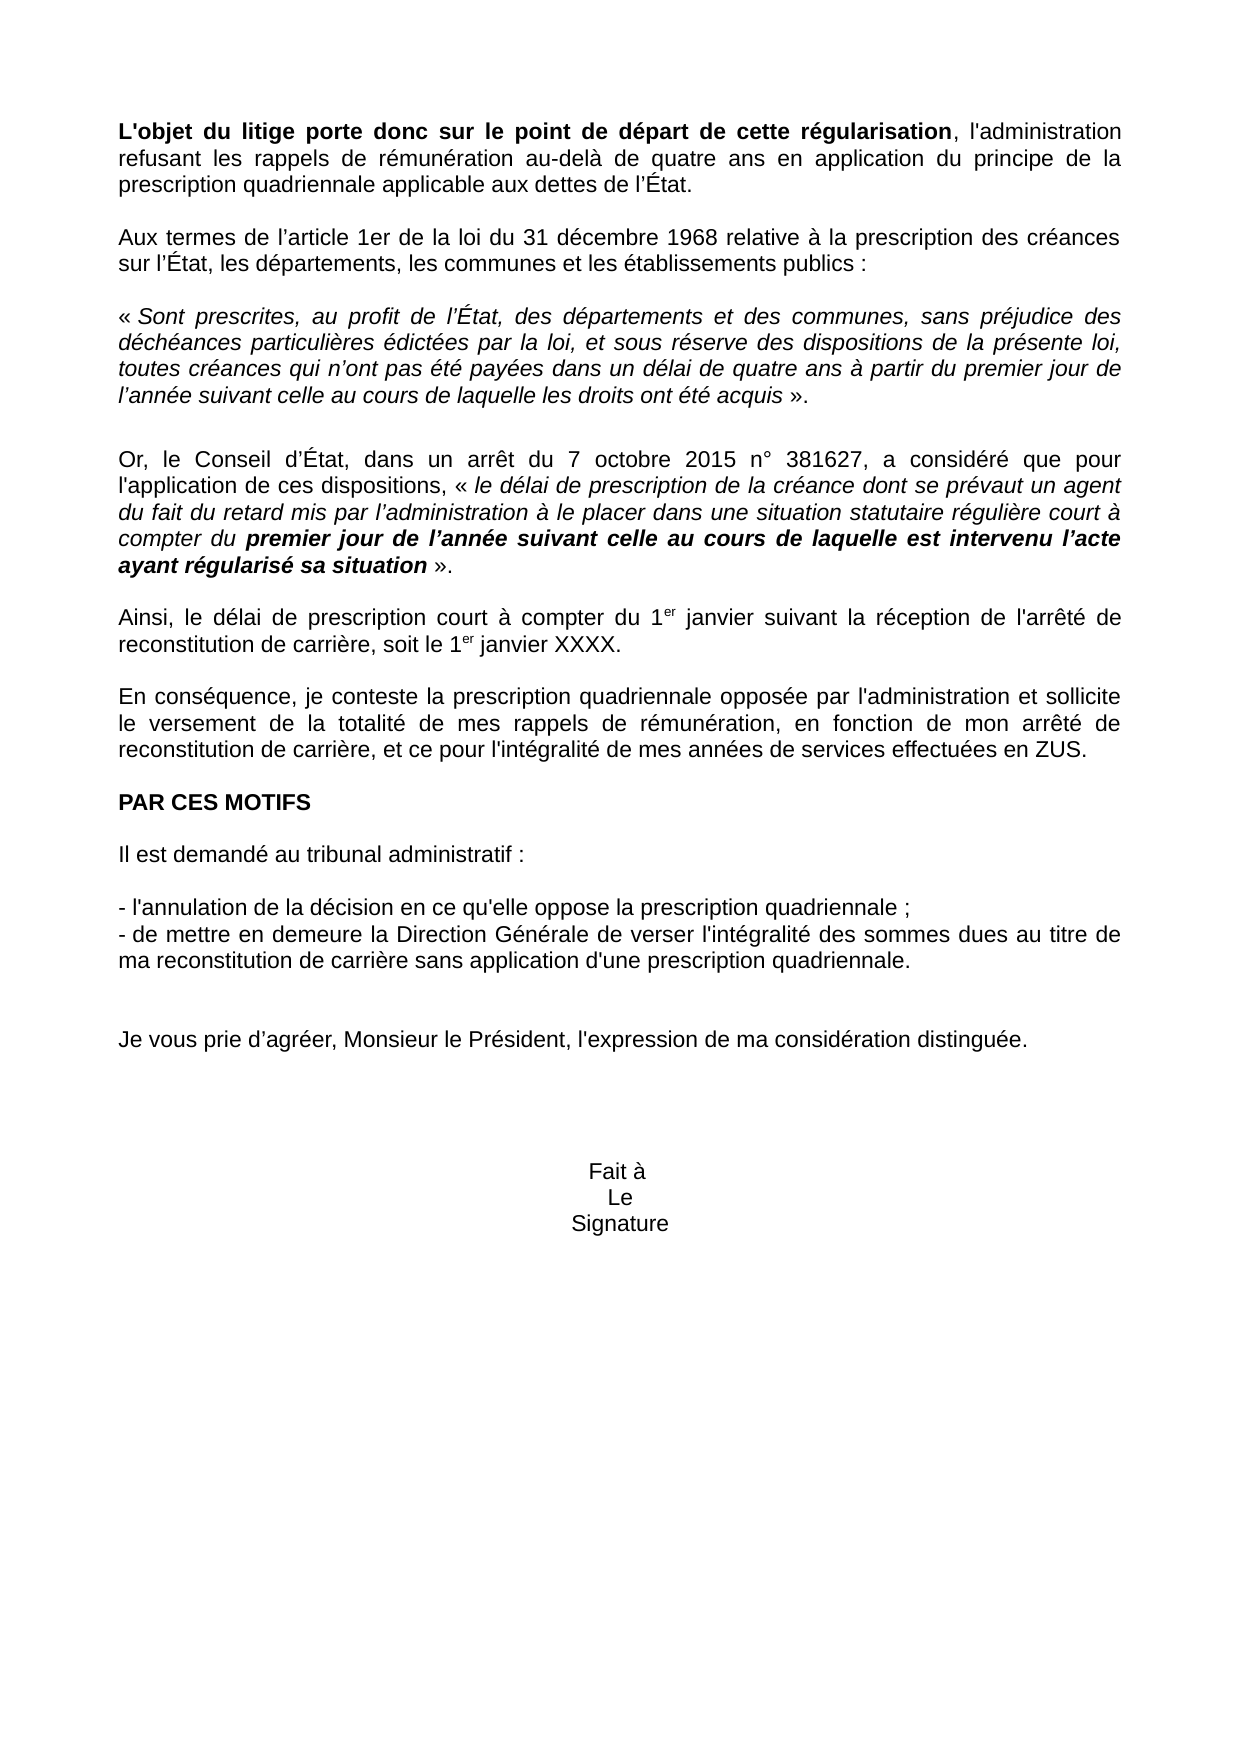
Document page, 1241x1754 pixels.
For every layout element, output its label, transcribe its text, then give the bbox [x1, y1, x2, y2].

text Aux termes de l’article 1er de la loi du 31 décembre 1968 relative à la prescription des créances sur l’État, les départements, les communes et les établissements publics : [118, 223, 1122, 276]
text Fait à [118, 1158, 1122, 1184]
text « Sont prescrites, au profit de l’État, des départements et des communes, sans préjudice des déchéances particulières édictées par la loi, et sous réserve des dispositions de la présente loi, toutes créances qui n’ont pas été payées dans un délai de quatre ans à partir du premier jour de l’année suivant celle au cours de laquelle les droits ont été acquis ». [118, 303, 1122, 408]
text En conséquence, je conteste la prescription quadriennale opposée par l'administration et sollicite le versement de la totalité de mes rappels de rémunération, en fonction de mon arrêté de reconstitution de carrière, et ce pour l'intégralité de mes années de services effectuées en ZUS. [118, 683, 1122, 762]
text L'objet du litige porte donc sur le point de départ de cette régularisation, l'administration refusant les rappels de rémunération au-delà de quatre ans en application du principe de la prescription quadriennale applicable aux dettes de l’État. [118, 118, 1122, 197]
text Je vous prie d’agréer, Monsieur le Président, l'expression de ma considération distinguée. [118, 1026, 1122, 1052]
text Ainsi, le délai de prescription court à compter du 1er janvier suivant la réception de l'arrêté de reconstitution de carrière, soit le 1er janvier XXXX. [118, 604, 1122, 657]
text Or, le Conseil d’État, dans un arrêt du 7 octobre 2015 n° 381627, a considéré que pour l'application de ces dispositions, « le délai de prescription de la créance dont se prévaut un agent du fait du retard mis par l’administration à le placer dans une situation statutaire régulière court à compter du premier jour de l’année suivant celle au cours de laquelle est intervenu l’acte ayant régularisé sa situation ». [118, 446, 1122, 578]
text - l'annulation de la décision en ce qu'elle oppose la prescription quadriennale ; [118, 894, 1122, 921]
text Le [118, 1184, 1122, 1210]
text Il est demandé au tribunal administratif : [118, 841, 1122, 868]
text Signature [118, 1210, 1122, 1237]
text PAR CES MOTIFS [118, 789, 1122, 815]
text - de mettre en demeure la Direction Générale de verser l'intégralité des sommes dues au titre de ma reconstitution de carrière sans application d'une prescription quadriennale. [118, 921, 1122, 973]
